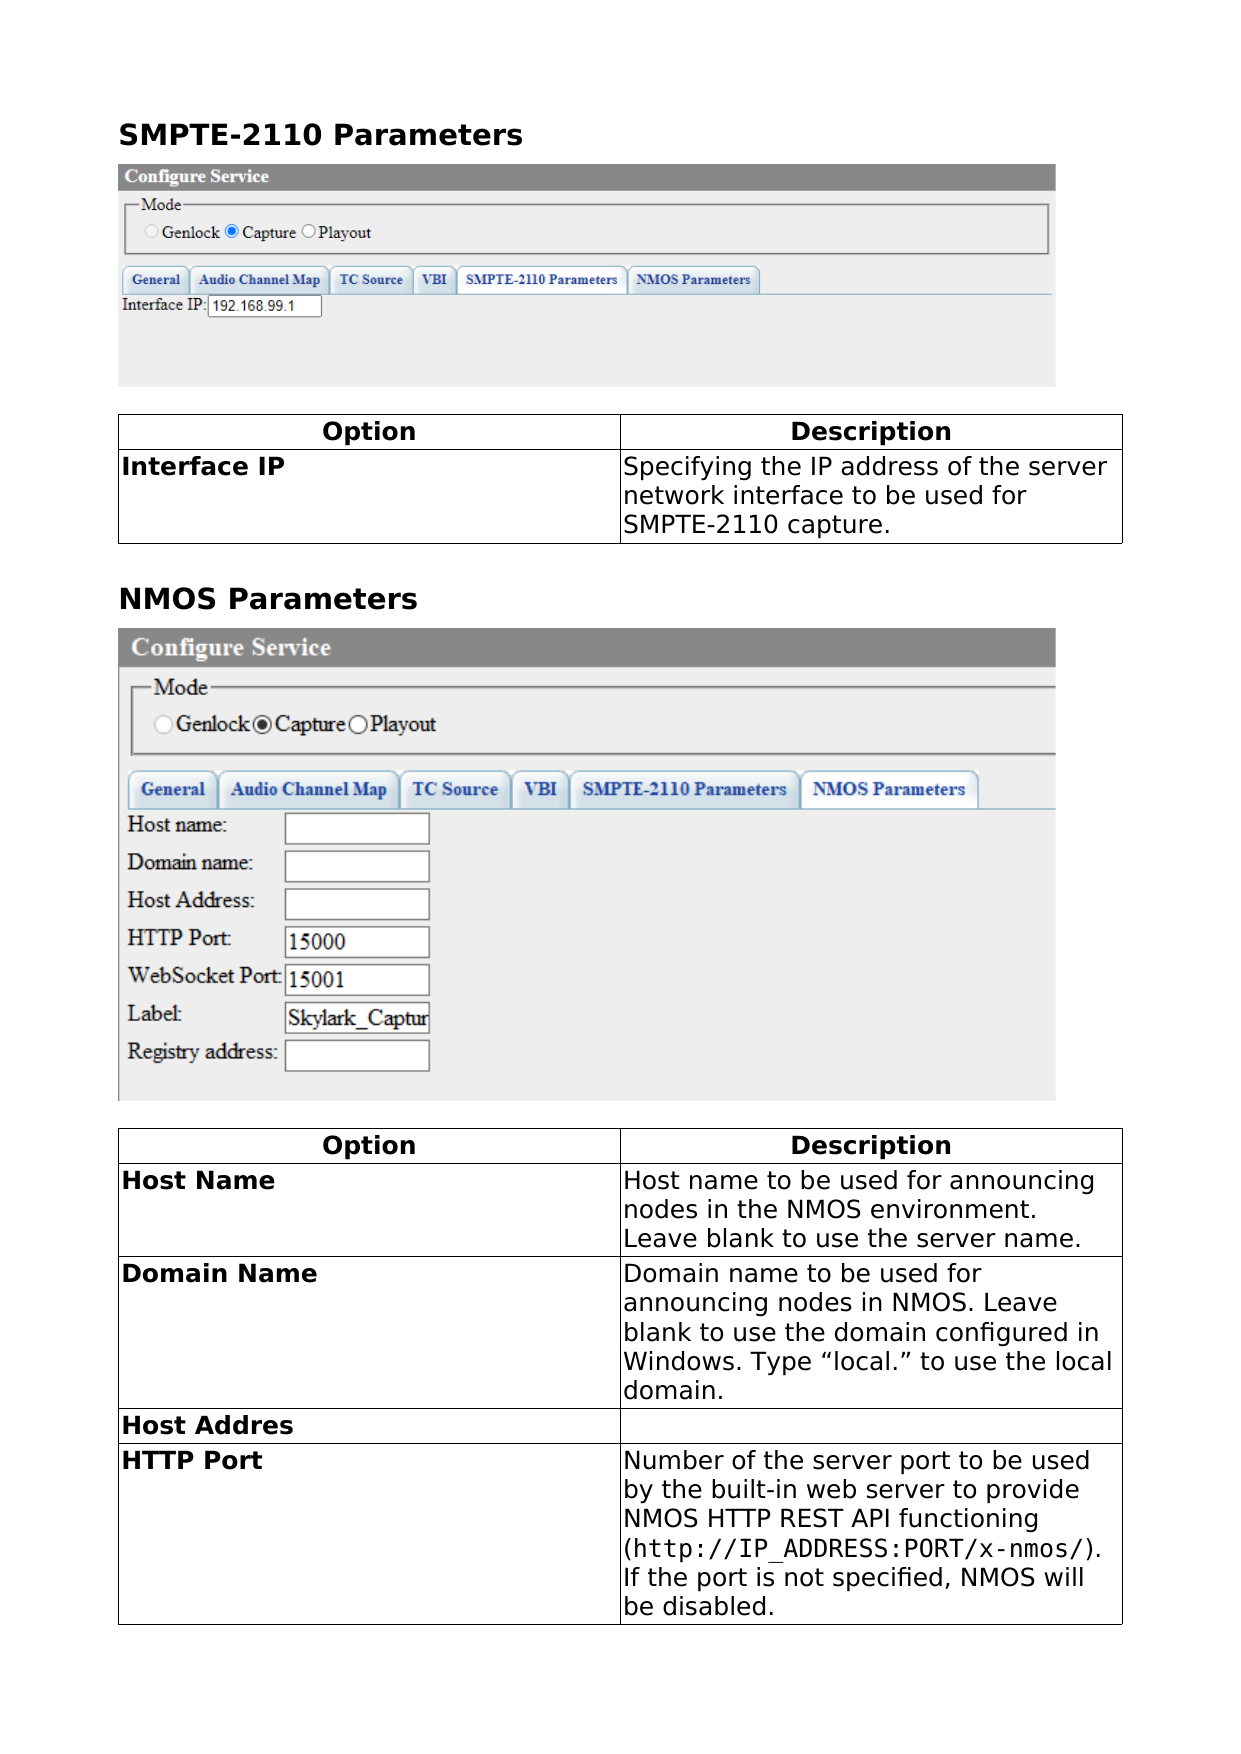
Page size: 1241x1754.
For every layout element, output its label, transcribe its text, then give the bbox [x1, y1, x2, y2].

table_header Description [621, 415, 1122, 449]
table_header Option [119, 415, 620, 449]
table_cell Host Name [119, 1164, 620, 1256]
table_cell Host Addres [119, 1409, 620, 1443]
table_cell Specifying the IP address of the server network interface to be used for SMPTE-2110 capture. [621, 450, 1122, 542]
table_cell Interface IP [119, 450, 620, 542]
subtitle SMPTE-2110 Parameters [118, 118, 1122, 152]
subtitle NMOS Parameters [118, 582, 1122, 616]
picture [118, 628, 1056, 1101]
table_header Description [621, 1129, 1122, 1163]
table_cell [621, 1409, 1122, 1443]
table_cell Host name to be used for announcing nodes in the NMOS environment. Leave blank to use the server name. [621, 1164, 1122, 1256]
table_cell HTTP Port [119, 1444, 620, 1624]
table_cell Domain Name [119, 1257, 620, 1408]
table_cell Number of the server port to be used by the built-in web server to provide NMOS HTTP REST API functioning (http://IP_ADDRESS:PORT/x-nmos/). If the port is not specified, NMOS will be disabled. [621, 1444, 1122, 1624]
picture [118, 164, 1056, 387]
table_header Option [119, 1129, 620, 1163]
table_cell Domain name to be used for announcing nodes in NMOS. Leave blank to use the domain configured in Windows. Type “local.” to use the local domain. [621, 1257, 1122, 1408]
